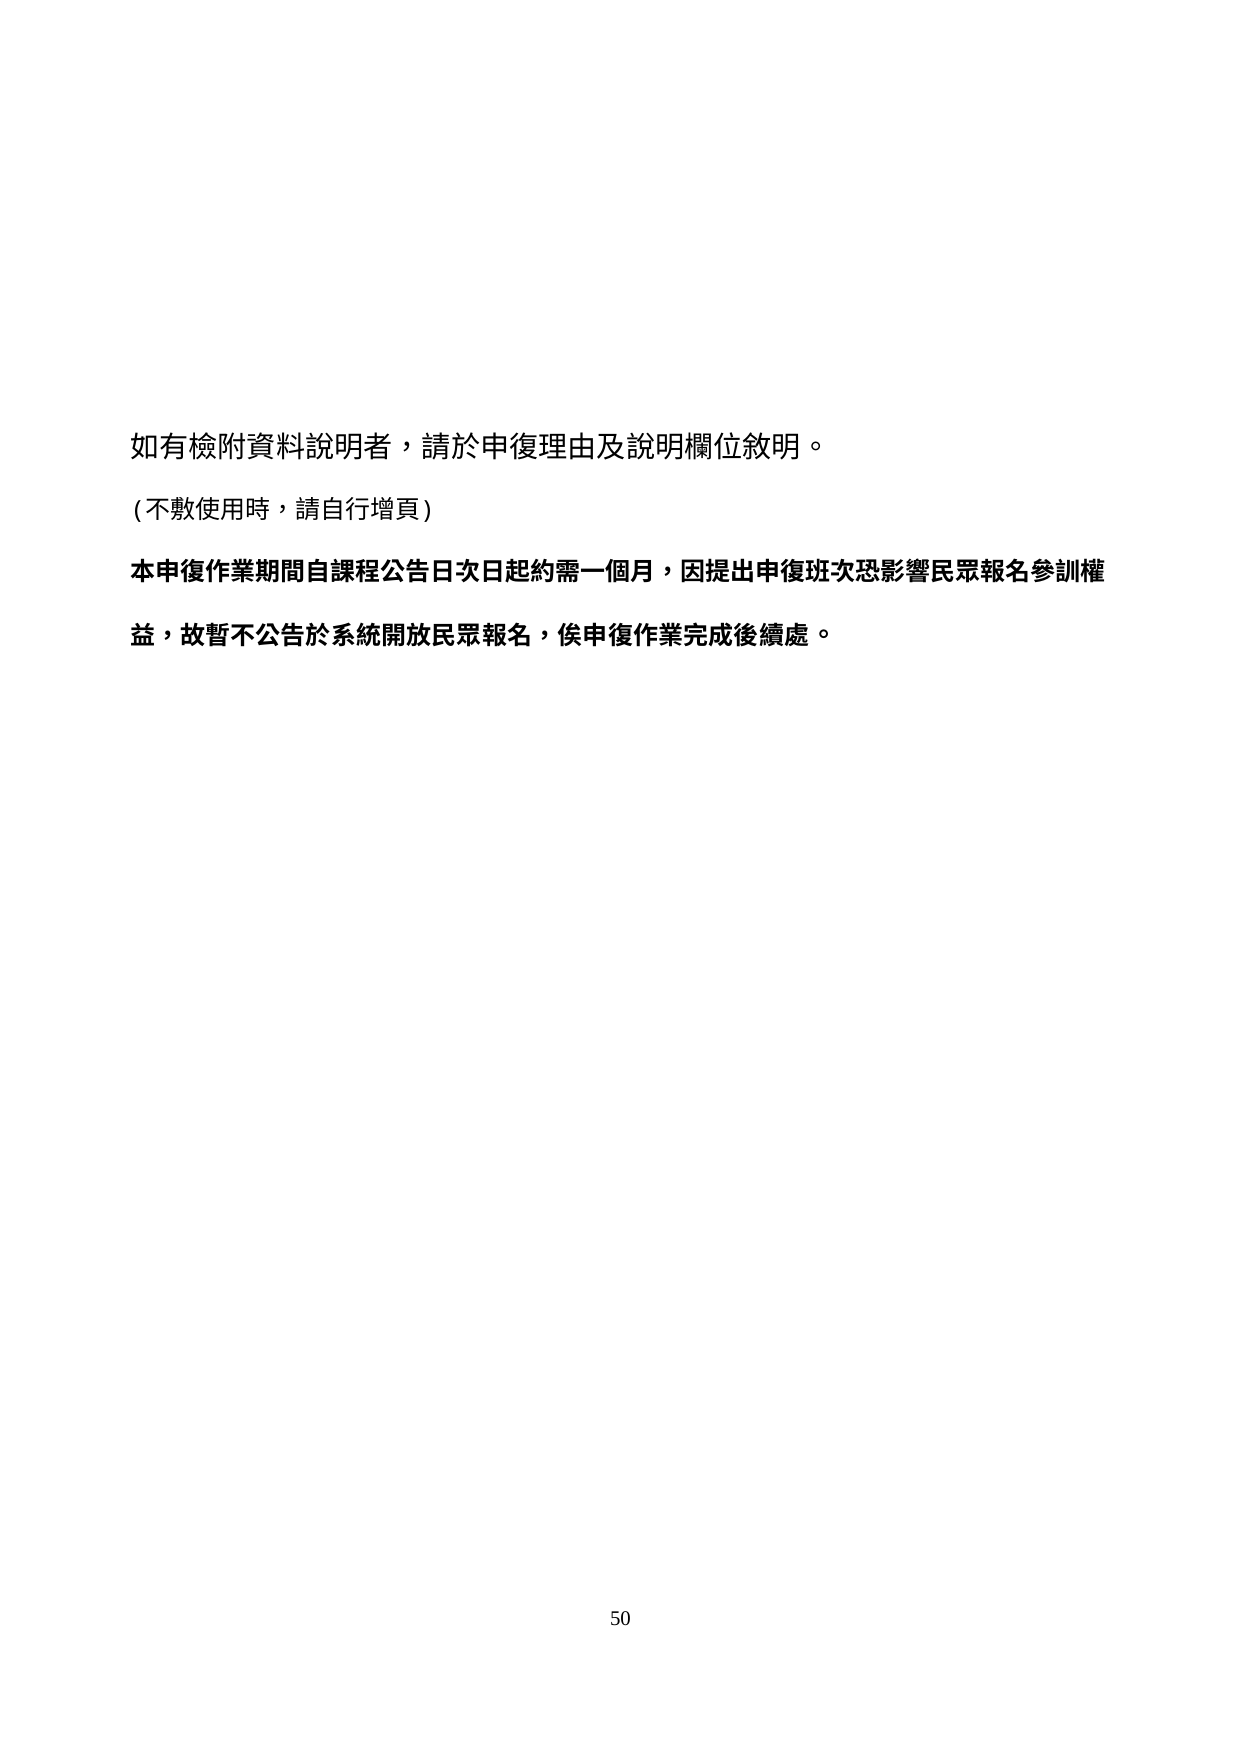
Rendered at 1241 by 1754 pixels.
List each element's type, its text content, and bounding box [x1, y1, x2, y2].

text 本申復作業期間自課程公告日次日起約需一個月，因提出申復班次恐影響民眾報名參訓權益，故暫不公告於系統開放民眾報名，俟申復作業完成後續處。 [130, 528, 1110, 653]
text (不敷使用時，請自行增頁) [130, 466, 1110, 528]
text 如有檢附資料說明者，請於申復理由及說明欄位敘明。 [130, 403, 1110, 466]
